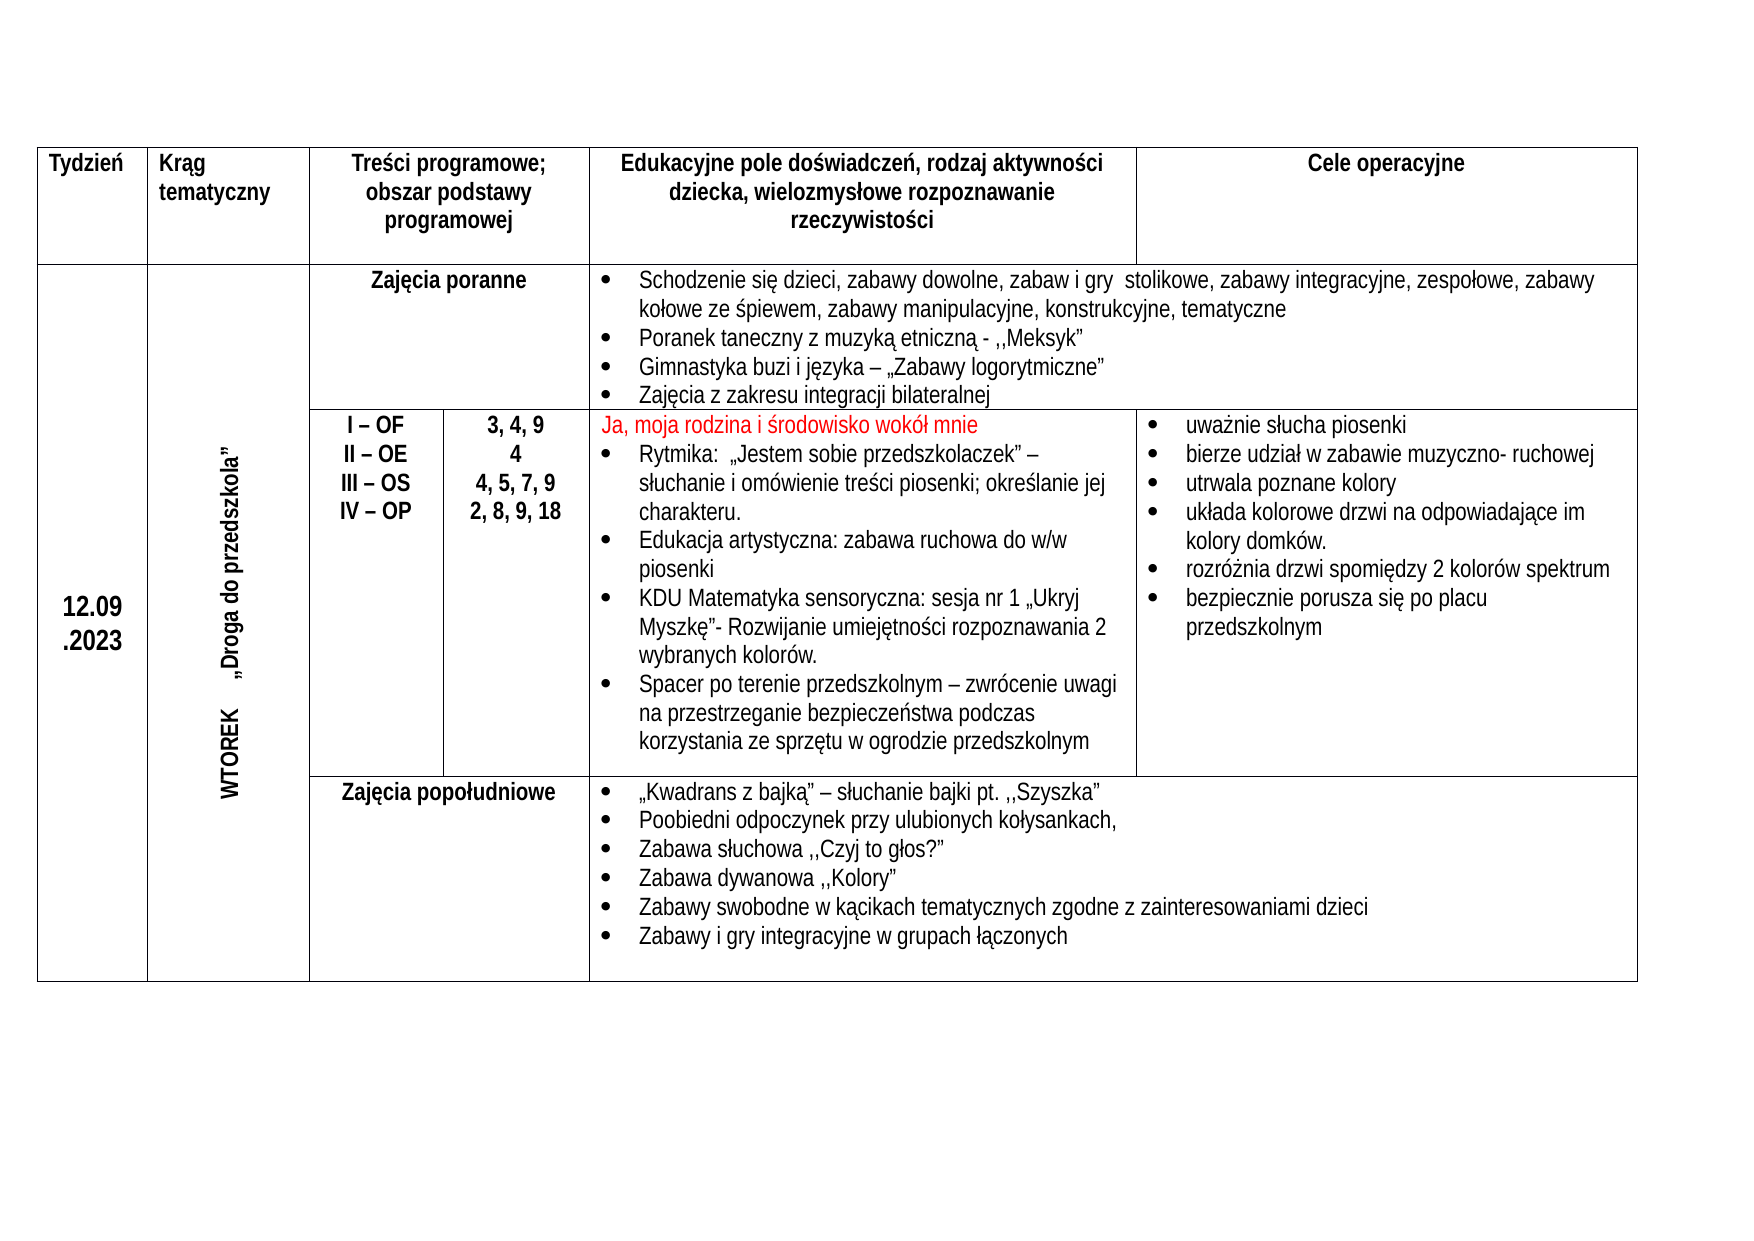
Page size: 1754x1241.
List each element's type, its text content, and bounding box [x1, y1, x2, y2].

table_cell „Droga do przedszkola” WTOREK [148, 265, 309, 981]
table_cell Ja, moja rodzina i środowisko wokół mnie Rytmika: „Jestem sobie przedszkolaczek” – słuchanie i omówienie treści piosenki; określanie jej charakteru. Edukacja artystyczna: zabawa ruchowa do w/w piosenki KDU Matematyka sensoryczna: sesja nr 1 „Ukryj Myszkę”- Rozwijanie umiejętności rozpoznawania 2 wybranych kolorów. Spacer po terenie przedszkolnym – zwrócenie uwagi na przestrzeganie bezpieczeństwa podczas korzystania ze sprzętu w ogrodzie przedszkolnym [590, 410, 1136, 776]
table_header Tydzień [38, 148, 147, 264]
table_cell 12.09.2023 [38, 265, 147, 981]
table_cell uważnie słucha piosenki bierze udział w zabawie muzyczno- ruchowej utrwala poznane kolory układa kolorowe drzwi na odpowiadające im kolory domków. rozróżnia drzwi spomiędzy 2 kolorów spektrum bezpiecznie porusza się po placu przedszkolnym [1137, 410, 1637, 776]
table_cell „Kwadrans z bajką” – słuchanie bajki pt. ,,Szyszka” Poobiedni odpoczynek przy ulubionych kołysankach, Zabawa słuchowa ,,Czyj to głos?” Zabawa dywanowa ,,Kolory” Zabawy swobodne w kącikach tematycznych zgodne z zainteresowaniami dzieci Zabawy i gry integracyjne w grupach łączonych [590, 777, 1637, 981]
table_cell Zajęcia poranne [310, 265, 589, 409]
table_header Treści programowe; obszar podstawy programowej [310, 148, 589, 264]
table_cell 3, 4, 9 4 4, 5, 7, 9 2, 8, 9, 18 [444, 410, 589, 776]
table_cell Schodzenie się dzieci, zabawy dowolne, zabaw i gry stolikowe, zabawy integracyjne, zespołowe, zabawy kołowe ze śpiewem, zabawy manipulacyjne, konstrukcyjne, tematyczne Poranek taneczny z muzyką etniczną - ,,Meksyk” Gimnastyka buzi i języka – „Zabawy logorytmiczne” Zajęcia z zakresu integracji bilateralnej [590, 265, 1637, 409]
table_cell Zajęcia popołudniowe [310, 777, 589, 981]
table_header Krąg tematyczny [148, 148, 309, 264]
table_cell I – OF II – OE III – OS IV – OP [310, 410, 443, 776]
table_header Edukacyjne pole doświadczeń, rodzaj aktywności dziecka, wielozmysłowe rozpoznawanie rzeczywistości [590, 148, 1136, 264]
table_header Cele operacyjne [1137, 148, 1637, 264]
